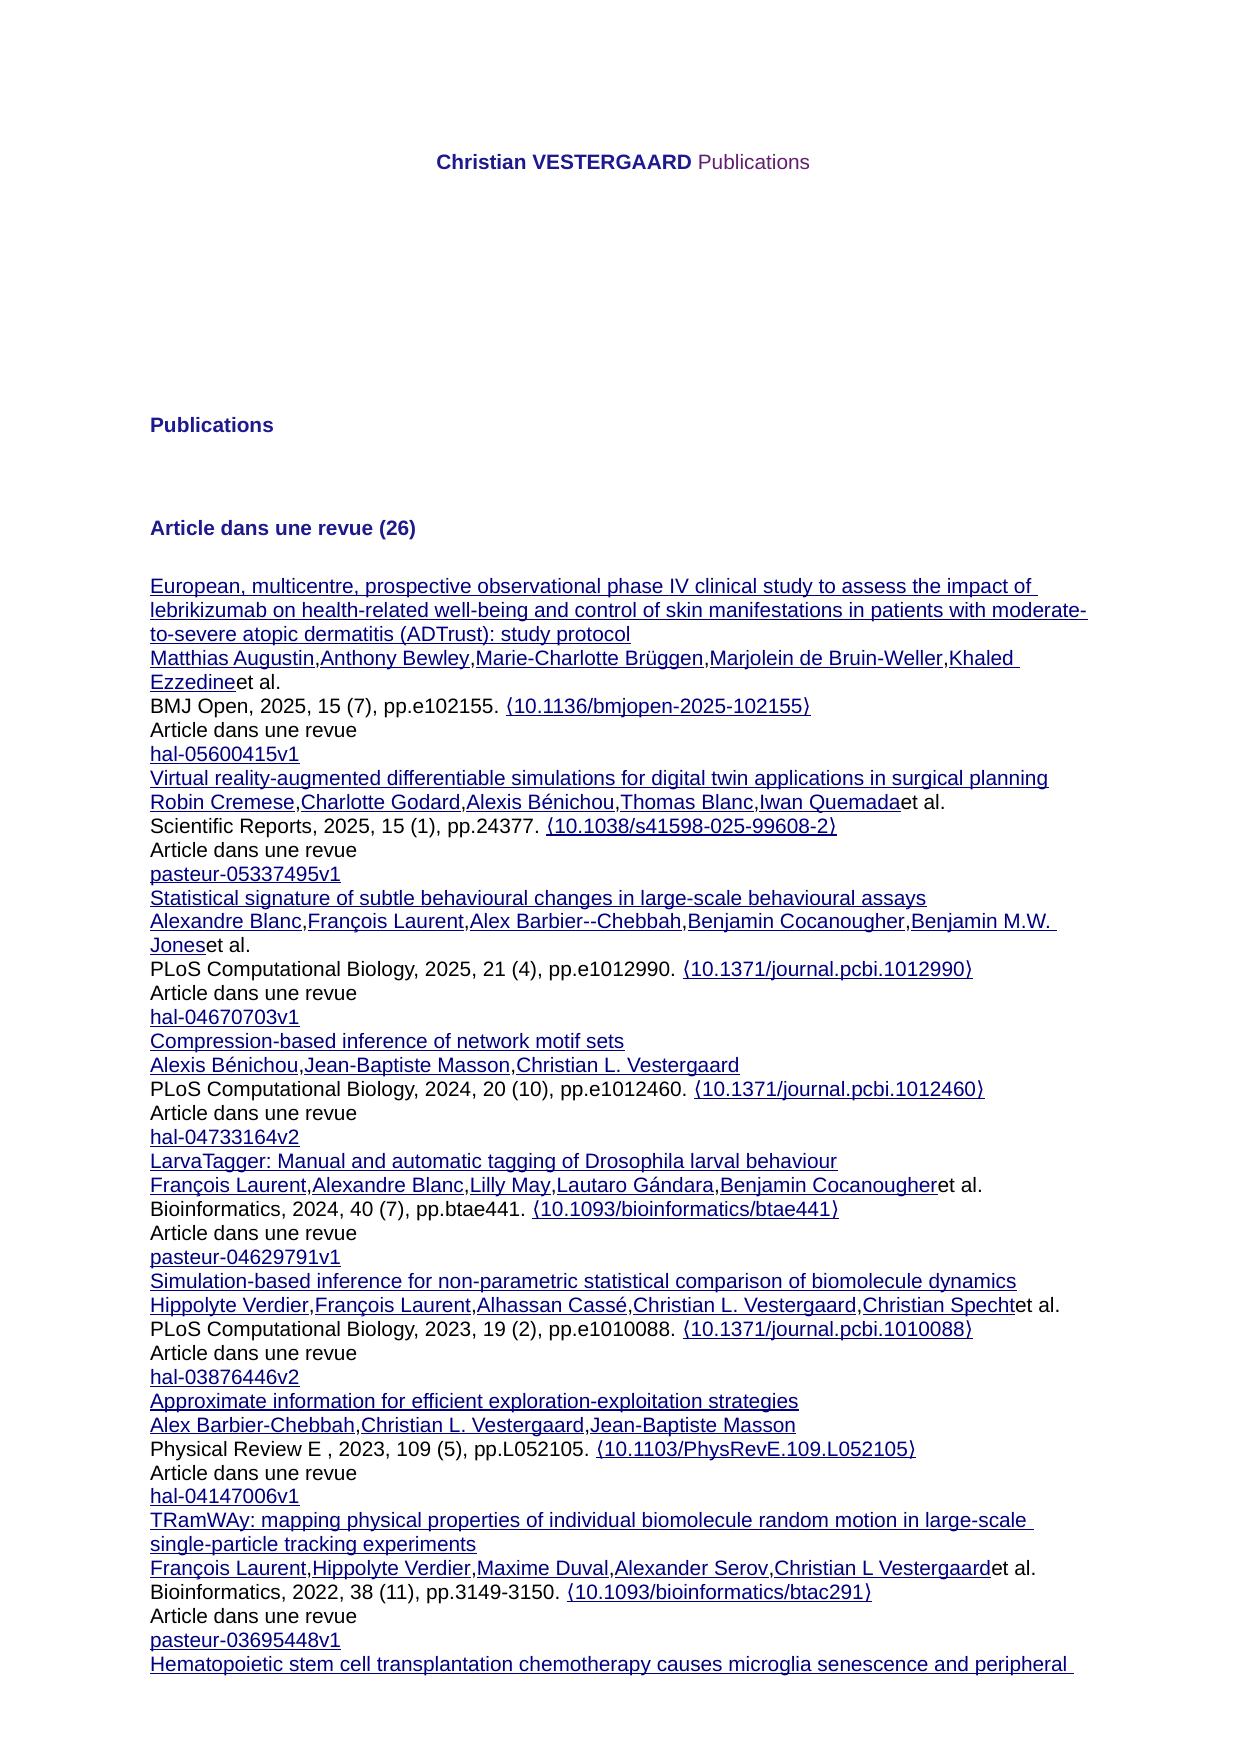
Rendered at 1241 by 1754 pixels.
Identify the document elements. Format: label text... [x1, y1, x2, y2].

table_header European, multicentre, prospective observational phase IV clinical study to assess the impact of lebrikizumab on health-related well-being and control of skin manifestations in patients with moderate-to-severe atopic dermatitis (ADTrust): study protocol Matthias Augustin,Anthony Bewley,Marie-Charlotte Brüggen,Marjolein de Bruin-Weller,Khaled Ezzedineet al. BMJ Open, 2025, 15 (7), pp.e102155. ⟨10.1136/bmjopen-2025-102155⟩ Article dans une revue hal-05600415v1 [150, 574, 1090, 766]
table_cell Hematopoietic stem cell transplantation chemotherapy causes microglia senescence and peripheral [150, 1652, 1090, 1676]
table_cell Statistical signature of subtle behavioural changes in large-scale behavioural assays Alexandre Blanc,François Laurent,Alex Barbier--Chebbah,Benjamin Cocanougher,Benjamin M.W. Joneset al. PLoS Computational Biology, 2025, 21 (4), pp.e1012990. ⟨10.1371/journal.pcbi.1012990⟩ Article dans une revue hal-04670703v1 [150, 885, 1090, 1029]
table_cell Compression-based inference of network motif sets Alexis Bénichou,Jean-Baptiste Masson,Christian L. Vestergaard PLoS Computational Biology, 2024, 20 (10), pp.e1012460. ⟨10.1371/journal.pcbi.1012460⟩ Article dans une revue hal-04733164v2 [150, 1029, 1090, 1149]
table_cell LarvaTagger: Manual and automatic tagging of Drosophila larval behaviour François Laurent,Alexandre Blanc,Lilly May,Lautaro Gándara,Benjamin Cocanougheret al. Bioinformatics, 2024, 40 (7), pp.btae441. ⟨10.1093/bioinformatics/btae441⟩ Article dans une revue pasteur-04629791v1 [150, 1149, 1090, 1269]
subtitle Publications [150, 412, 1090, 436]
table_cell TRamWAy: mapping physical properties of individual biomolecule random motion in large-scale single-particle tracking experiments François Laurent,Hippolyte Verdier,Maxime Duval,Alexander Serov,Christian L Vestergaardet al. Bioinformatics, 2022, 38 (11), pp.3149-3150. ⟨10.1093/bioinformatics/btac291⟩ Article dans une revue pasteur-03695448v1 [150, 1508, 1090, 1652]
subtitle Article dans une revue (26) [150, 516, 1090, 539]
table_cell Simulation-based inference for non-parametric statistical comparison of biomolecule dynamics Hippolyte Verdier,François Laurent,Alhassan Cassé,Christian L. Vestergaard,Christian Spechtet al. PLoS Computational Biology, 2023, 19 (2), pp.e1010088. ⟨10.1371/journal.pcbi.1010088⟩ Article dans une revue hal-03876446v2 [150, 1269, 1090, 1388]
table_cell Approximate information for efficient exploration-exploitation strategies Alex Barbier-Chebbah,Christian L. Vestergaard,Jean-Baptiste Masson Physical Review E , 2023, 109 (5), pp.L052105. ⟨10.1103/PhysRevE.109.L052105⟩ Article dans une revue hal-04147006v1 [150, 1389, 1090, 1508]
table_cell Virtual reality-augmented differentiable simulations for digital twin applications in surgical planning Robin Cremese,Charlotte Godard,Alexis Bénichou,Thomas Blanc,Iwan Quemadaet al. Scientific Reports, 2025, 15 (1), pp.24377. ⟨10.1038/s41598-025-99608-2⟩ Article dans une revue pasteur-05337495v1 [150, 766, 1090, 885]
subtitle Christian VESTERGAARD Publications [150, 150, 1090, 174]
